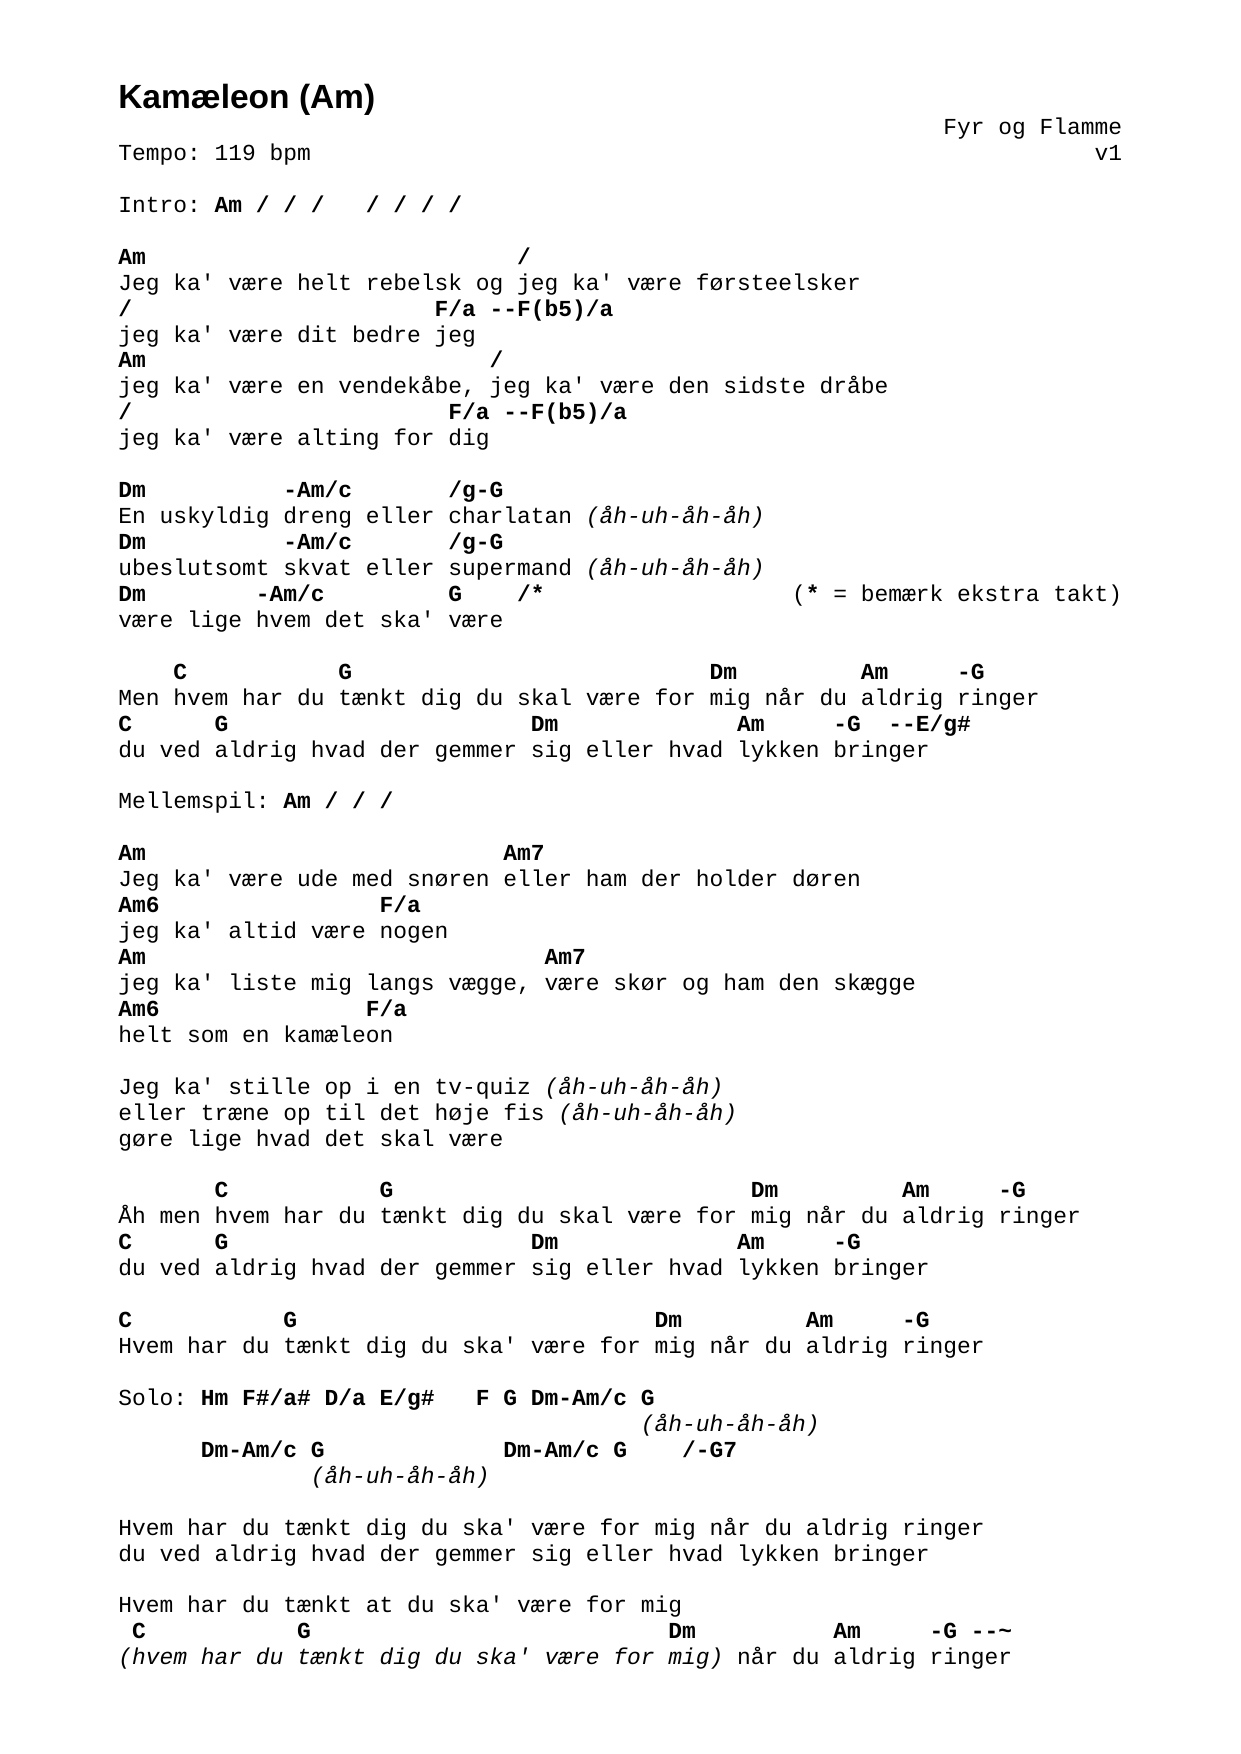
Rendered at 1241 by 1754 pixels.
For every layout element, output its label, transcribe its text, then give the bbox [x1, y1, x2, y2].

text Am Am7 [118, 842, 1122, 868]
text Fyr og Flamme [118, 115, 1122, 141]
subtitle Kamæleon (Am) [118, 77, 1122, 115]
text gøre lige hvad det skal være [118, 1127, 1122, 1153]
text Dm -Am/c /g-G [118, 478, 1122, 504]
text C G Dm Am -G [118, 1308, 1122, 1334]
text Jeg ka' stille op i en tv-quiz (åh-uh-åh-åh) [118, 1075, 1122, 1101]
text C G Dm Am -G [118, 1179, 1122, 1205]
text C G Dm Am -G [118, 660, 1122, 686]
text Dm -Am/c /g-G [118, 530, 1122, 556]
text C G Dm Am -G --~ [118, 1620, 1122, 1646]
text Am / [118, 349, 1122, 375]
text C G Dm Am -G [118, 1231, 1122, 1257]
text helt som en kamæleon [118, 1023, 1122, 1049]
text du ved aldrig hvad der gemmer sig eller hvad lykken bringer [118, 1257, 1122, 1283]
text Hvem har du tænkt dig du ska' være for mig når du aldrig ringer [118, 1516, 1122, 1542]
text jeg ka' være dit bedre jeg [118, 323, 1122, 349]
text Tempo: 119 bpm v1 [118, 141, 1122, 167]
text Am6 F/a [118, 893, 1122, 919]
text Jeg ka' være ude med snøren eller ham der holder døren [118, 868, 1122, 893]
text Dm-Am/c G Dm-Am/c G /-G7 [118, 1438, 1122, 1464]
text jeg ka' altid være nogen [118, 919, 1122, 945]
text Am6 F/a [118, 997, 1122, 1023]
text En uskyldig dreng eller charlatan (åh-uh-åh-åh) [118, 504, 1122, 530]
text Jeg ka' være helt rebelsk og jeg ka' være førsteelsker [118, 271, 1122, 297]
text Hvem har du tænkt at du ska' være for mig [118, 1594, 1122, 1620]
text C G Dm Am -G --E/g# [118, 712, 1122, 738]
text jeg ka' være alting for dig [118, 427, 1122, 453]
text Solo: Hm F#/a# D/a E/g# F G Dm-Am/c G [118, 1386, 1122, 1412]
text du ved aldrig hvad der gemmer sig eller hvad lykken bringer [118, 1542, 1122, 1568]
text / F/a --F(b5)/a [118, 297, 1122, 323]
text Men hvem har du tænkt dig du skal være for mig når du aldrig ringer [118, 686, 1122, 712]
text jeg ka' være en vendekåbe, jeg ka' være den sidste dråbe [118, 375, 1122, 401]
text Mellemspil: Am / / / [118, 790, 1122, 816]
text eller træne op til det høje fis (åh-uh-åh-åh) [118, 1101, 1122, 1127]
text du ved aldrig hvad der gemmer sig eller hvad lykken bringer [118, 738, 1122, 764]
text ubeslutsomt skvat eller supermand (åh-uh-åh-åh) [118, 556, 1122, 582]
text Dm -Am/c G /* (* = bemærk ekstra takt) [118, 582, 1122, 608]
text / F/a --F(b5)/a [118, 401, 1122, 427]
text (åh-uh-åh-åh) [118, 1464, 1122, 1490]
text Am Am7 [118, 945, 1122, 971]
text Åh men hvem har du tænkt dig du skal være for mig når du aldrig ringer [118, 1205, 1122, 1231]
text Am / [118, 245, 1122, 271]
text være lige hvem det ska' være [118, 608, 1122, 634]
text Intro: Am / / / / / / / [118, 193, 1122, 219]
text (åh-uh-åh-åh) [118, 1412, 1122, 1438]
text jeg ka' liste mig langs vægge, være skør og ham den skægge [118, 971, 1122, 997]
text Hvem har du tænkt dig du ska' være for mig når du aldrig ringer [118, 1334, 1122, 1360]
text (hvem har du tænkt dig du ska' være for mig) når du aldrig ringer [118, 1646, 1122, 1672]
